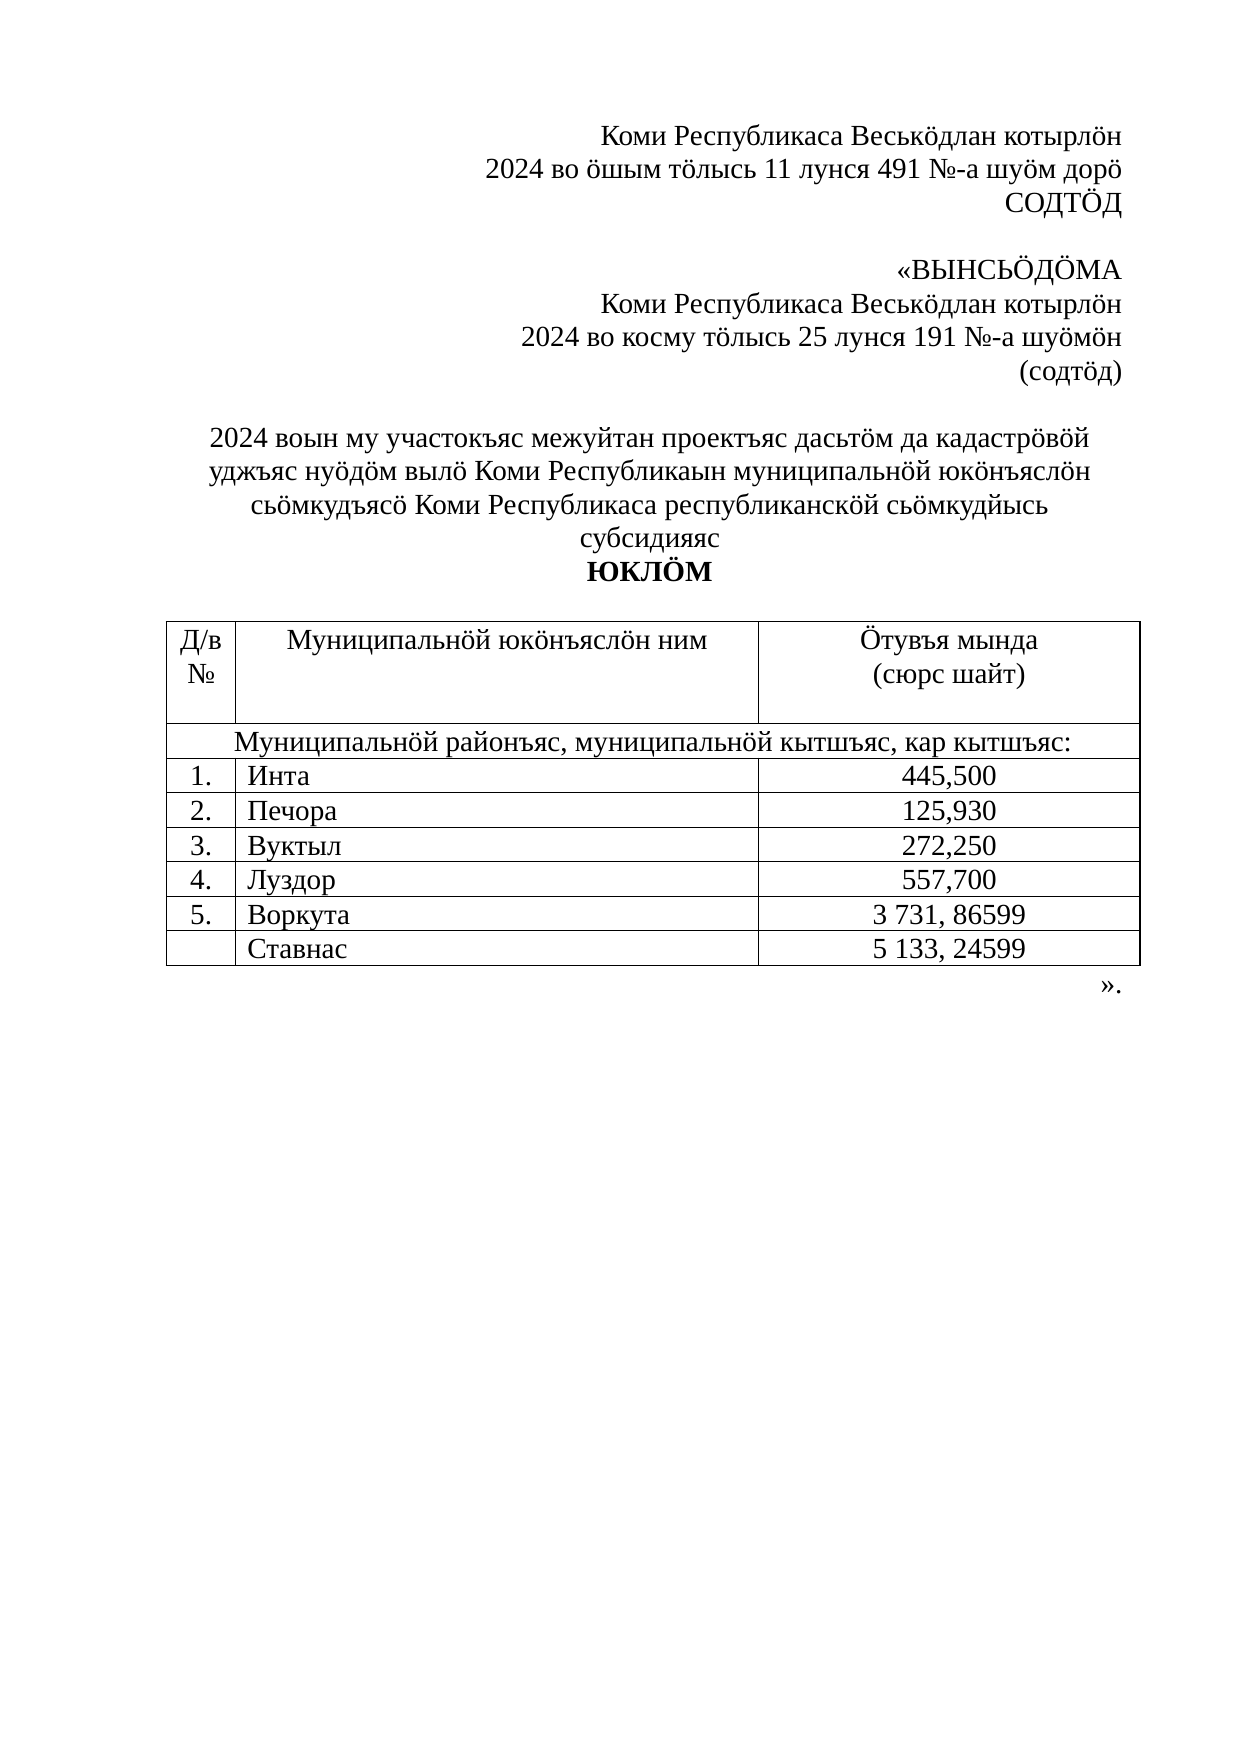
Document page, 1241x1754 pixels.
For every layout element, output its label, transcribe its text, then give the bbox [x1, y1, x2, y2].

table_cell [167, 931, 235, 965]
text 2024 во косму тӧлысь 25 лунся 191 №-а шуӧмӧн [177, 319, 1122, 353]
table_cell 5 133, 24599 [759, 931, 1139, 965]
text (содтӧд) [177, 353, 1122, 386]
table_cell Печора [236, 793, 758, 827]
table_cell 4. [167, 862, 235, 896]
table_cell 5. [167, 897, 235, 930]
subtitle СОДТӦД [177, 185, 1122, 219]
table_cell 1. [167, 759, 235, 792]
text Коми Республикаса Веськӧдлан котырлӧн [177, 118, 1122, 152]
text 2024 во ӧшым тӧлысь 11 лунся 491 №-а шуӧм дорӧ [177, 152, 1122, 185]
text ». [177, 966, 1122, 999]
text ЮКЛӦМ [177, 554, 1122, 588]
text Коми Республикаса Веськӧдлан котырлӧн [177, 286, 1122, 319]
text «ВЫНСЬӦДӦМА [177, 252, 1122, 286]
table_cell Воркута [236, 897, 758, 930]
subtitle 2024 воын му участокъяс межуйтан проектъяс дасьтӧм да кадастрӧвӧй уджъяс нуӧдӧм вылӧ Коми Республикаын муниципальнӧй юкӧнъяслӧн сьӧмкудъясӧ Коми Республикаса республиканскӧй сьӧмкудйысь субсидияяс [177, 420, 1122, 554]
table_cell 272,250 [759, 828, 1139, 861]
table_cell 2. [167, 793, 235, 827]
table_cell Вуктыл [236, 828, 758, 861]
table_cell Луздор [236, 862, 758, 896]
table_header Д/в № [167, 622, 235, 723]
table_cell Инта [236, 759, 758, 792]
table_cell Ставнас [236, 931, 758, 965]
table_cell 3. [167, 828, 235, 861]
table_header Муниципальнӧй юкӧнъяслӧн ним [236, 622, 758, 723]
table_cell 3 731, 86599 [759, 897, 1139, 930]
table_cell 445,500 [759, 759, 1139, 792]
table_cell Муниципальнӧй районъяс, муниципальнӧй кытшъяс, кар кытшъяс: [167, 724, 1139, 757]
table_cell 125,930 [759, 793, 1139, 827]
table_cell 557,700 [759, 862, 1139, 896]
table_header Ӧтувъя мында (сюрс шайт) [759, 622, 1139, 723]
